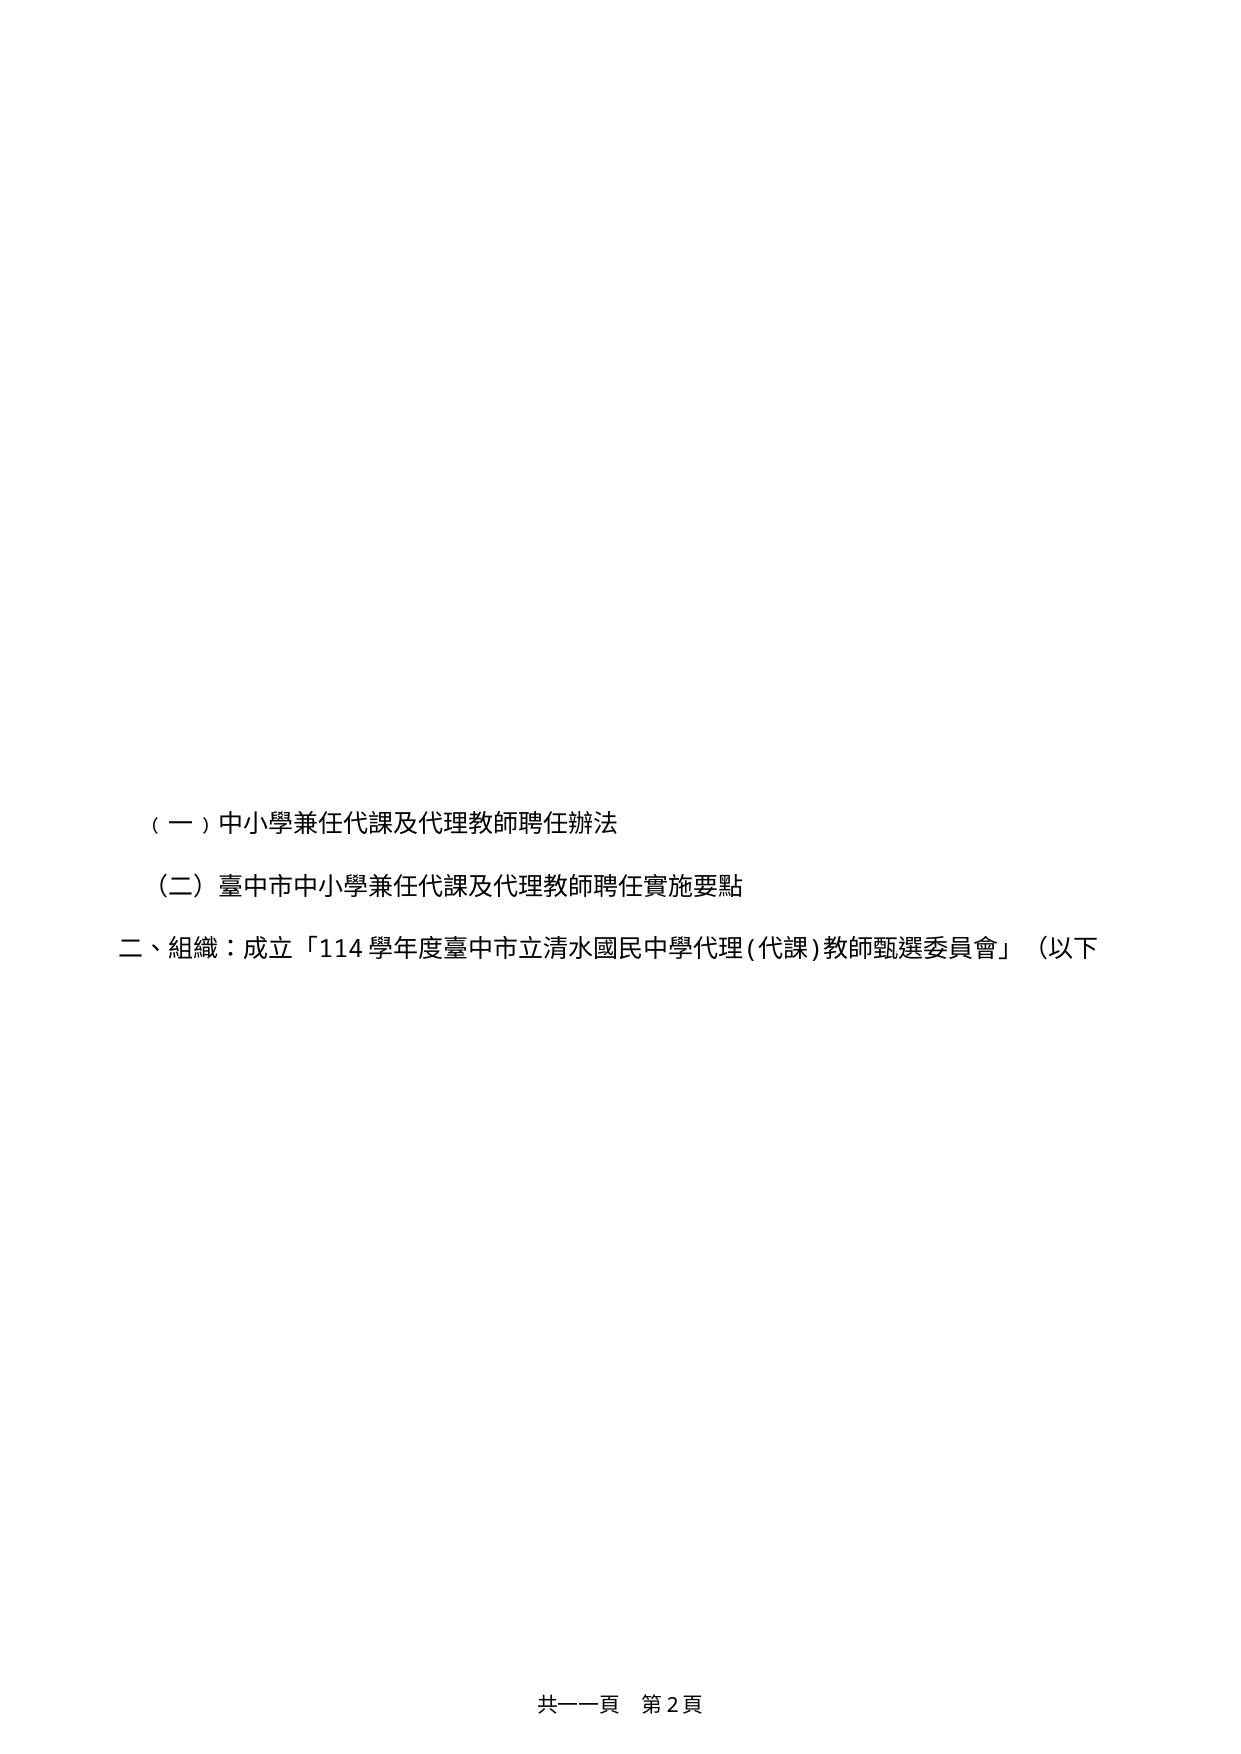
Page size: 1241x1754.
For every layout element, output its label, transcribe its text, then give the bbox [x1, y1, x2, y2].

text （二）臺中市中小學兼任代課及代理教師聘任實施要點 [143, 842, 1122, 905]
text 二、組織：成立「114學年度臺中市立清水國民中學代理(代課)教師甄選委員會」（以下 [118, 905, 1122, 967]
text ﹙一﹚中小學兼任代課及代理教師聘任辦法 [143, 780, 1122, 842]
